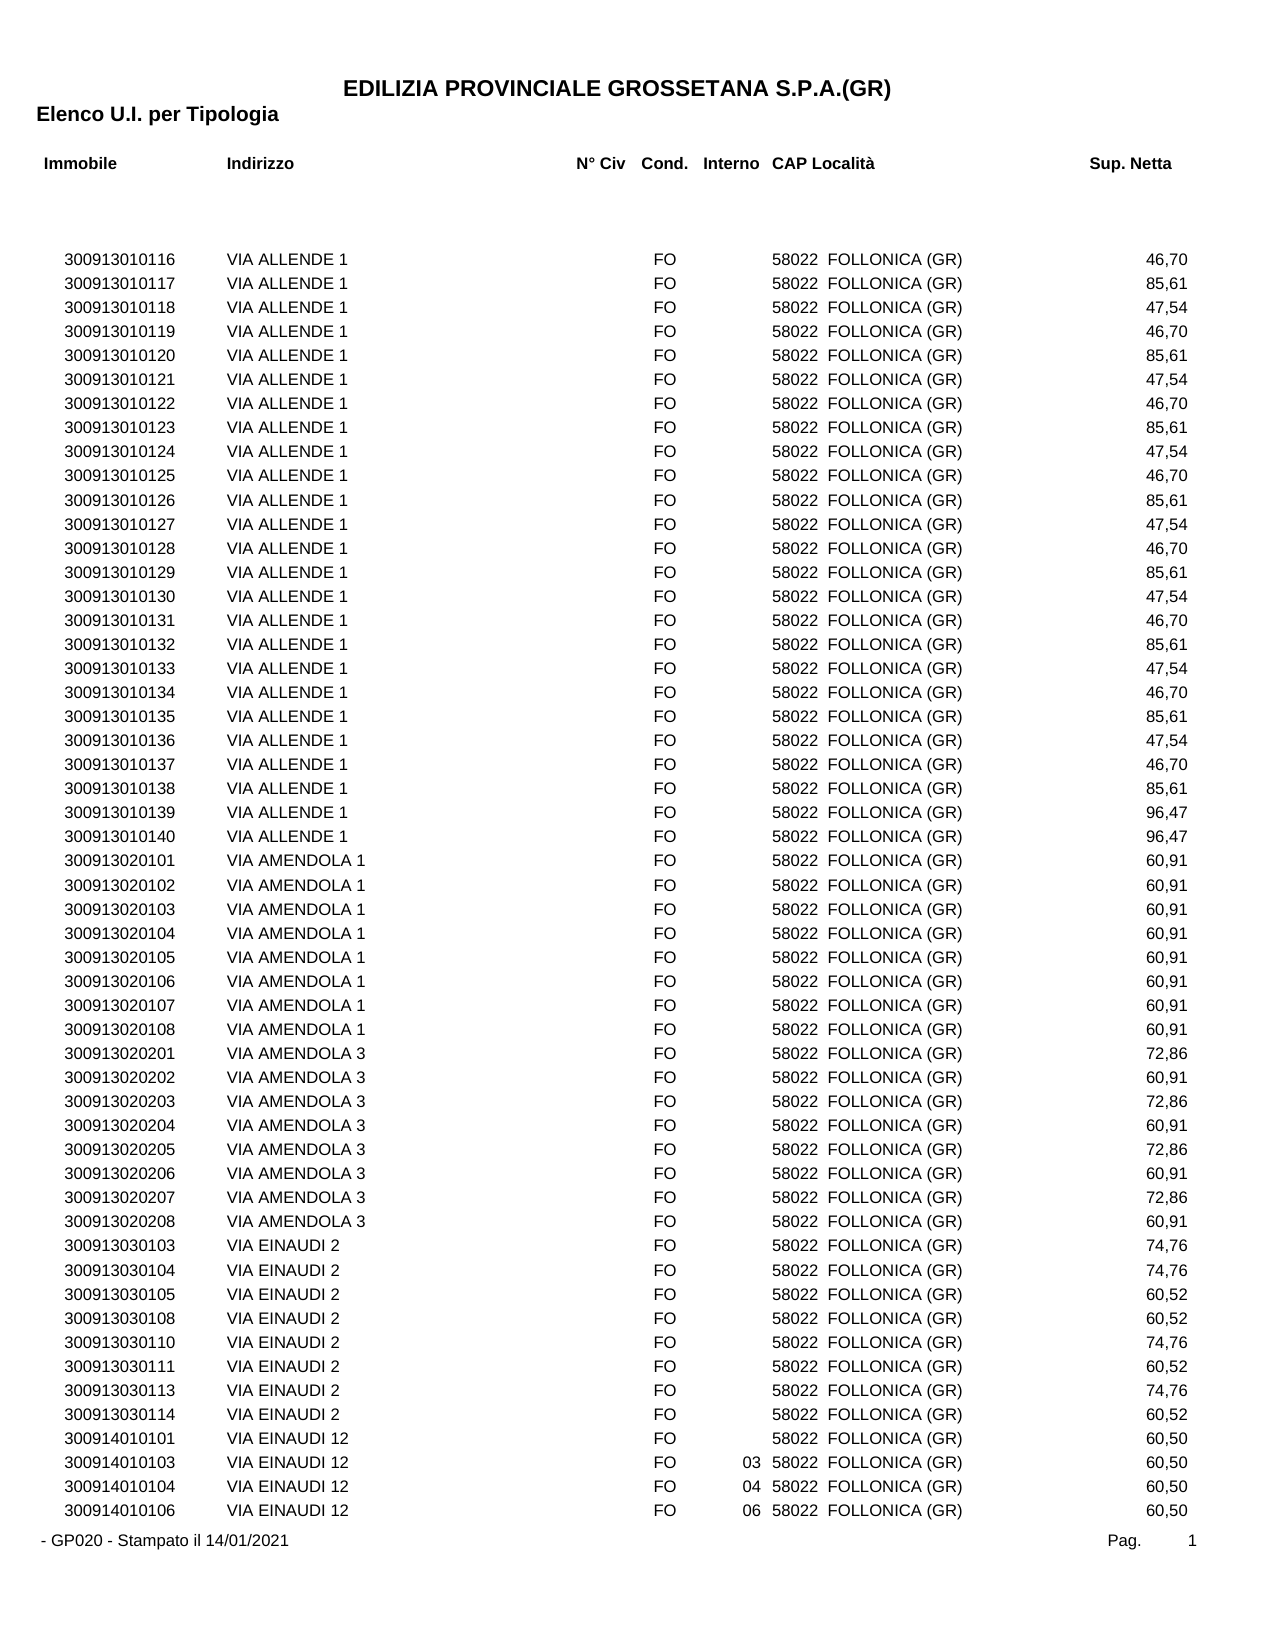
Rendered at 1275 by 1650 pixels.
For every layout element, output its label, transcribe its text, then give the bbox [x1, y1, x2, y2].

text 300913010121 VIA ALLENDE 1 FO 58022 FOLLONICA (GR) 47,54 [25, 366, 1250, 390]
text 300913030103 VIA EINAUDI 2 FO 58022 FOLLONICA (GR) 74,76 [25, 1232, 1250, 1256]
text 300913030111 VIA EINAUDI 2 FO 58022 FOLLONICA (GR) 60,52 [25, 1353, 1250, 1377]
text 300913020104 VIA AMENDOLA 1 FO 58022 FOLLONICA (GR) 60,91 [25, 919, 1250, 944]
text 300913010122 VIA ALLENDE 1 FO 58022 FOLLONICA (GR) 46,70 [25, 390, 1250, 414]
text 300913010117 VIA ALLENDE 1 FO 58022 FOLLONICA (GR) 85,61 [25, 270, 1250, 294]
text 300913010132 VIA ALLENDE 1 FO 58022 FOLLONICA (GR) 85,61 [25, 631, 1250, 655]
text 300913010123 VIA ALLENDE 1 FO 58022 FOLLONICA (GR) 85,61 [25, 414, 1250, 438]
text 300913010128 VIA ALLENDE 1 FO 58022 FOLLONICA (GR) 46,70 [25, 534, 1250, 559]
text 300913010127 VIA ALLENDE 1 FO 58022 FOLLONICA (GR) 47,54 [25, 511, 1250, 534]
text 300913010133 VIA ALLENDE 1 FO 58022 FOLLONICA (GR) 47,54 [25, 655, 1250, 679]
text 300913010136 VIA ALLENDE 1 FO 58022 FOLLONICA (GR) 47,54 [25, 727, 1250, 751]
text 300914010103 VIA EINAUDI 12 FO 03 58022 FOLLONICA (GR) 60,50 [25, 1449, 1250, 1473]
text 300913020207 VIA AMENDOLA 3 FO 58022 FOLLONICA (GR) 72,86 [25, 1184, 1250, 1208]
text 300913030110 VIA EINAUDI 2 FO 58022 FOLLONICA (GR) 74,76 [25, 1329, 1250, 1353]
text 300913020108 VIA AMENDOLA 1 FO 58022 FOLLONICA (GR) 60,91 [25, 1016, 1250, 1040]
text 300913010129 VIA ALLENDE 1 FO 58022 FOLLONICA (GR) 85,61 [25, 559, 1250, 583]
text 300914010106 VIA EINAUDI 12 FO 06 58022 FOLLONICA (GR) 60,50 [25, 1497, 1250, 1521]
text 300913010134 VIA ALLENDE 1 FO 58022 FOLLONICA (GR) 46,70 [25, 679, 1250, 703]
text 300913020101 VIA AMENDOLA 1 FO 58022 FOLLONICA (GR) 60,91 [25, 847, 1250, 871]
text 300913030108 VIA EINAUDI 2 FO 58022 FOLLONICA (GR) 60,52 [25, 1304, 1250, 1329]
text 300913010124 VIA ALLENDE 1 FO 58022 FOLLONICA (GR) 47,54 [25, 438, 1250, 462]
text 300913020103 VIA AMENDOLA 1 FO 58022 FOLLONICA (GR) 60,91 [25, 896, 1250, 919]
text 300913030105 VIA EINAUDI 2 FO 58022 FOLLONICA (GR) 60,52 [25, 1281, 1250, 1304]
text 300914010101 VIA EINAUDI 12 FO 58022 FOLLONICA (GR) 60,50 [25, 1425, 1250, 1449]
text 300913020106 VIA AMENDOLA 1 FO 58022 FOLLONICA (GR) 60,91 [25, 968, 1250, 992]
text 300913010119 VIA ALLENDE 1 FO 58022 FOLLONICA (GR) 46,70 [25, 318, 1250, 342]
text 300913020204 VIA AMENDOLA 3 FO 58022 FOLLONICA (GR) 60,91 [25, 1112, 1250, 1136]
text 300913010126 VIA ALLENDE 1 FO 58022 FOLLONICA (GR) 85,61 [25, 486, 1250, 511]
text 300913010140 VIA ALLENDE 1 FO 58022 FOLLONICA (GR) 96,47 [25, 823, 1250, 847]
text 300913010139 VIA ALLENDE 1 FO 58022 FOLLONICA (GR) 96,47 [25, 799, 1250, 823]
text 300913010116 VIA ALLENDE 1 FO 58022 FOLLONICA (GR) 46,70 [25, 246, 1250, 270]
text 300913020203 VIA AMENDOLA 3 FO 58022 FOLLONICA (GR) 72,86 [25, 1088, 1250, 1112]
text 300913010125 VIA ALLENDE 1 FO 58022 FOLLONICA (GR) 46,70 [25, 462, 1250, 486]
text 300913030104 VIA EINAUDI 2 FO 58022 FOLLONICA (GR) 74,76 [25, 1256, 1250, 1281]
text 300913020208 VIA AMENDOLA 3 FO 58022 FOLLONICA (GR) 60,91 [25, 1208, 1250, 1232]
text 300914010104 VIA EINAUDI 12 FO 04 58022 FOLLONICA (GR) 60,50 [25, 1473, 1250, 1497]
text 300913020202 VIA AMENDOLA 3 FO 58022 FOLLONICA (GR) 60,91 [25, 1064, 1250, 1088]
text 300913010120 VIA ALLENDE 1 FO 58022 FOLLONICA (GR) 85,61 [25, 342, 1250, 366]
text 300913010138 VIA ALLENDE 1 FO 58022 FOLLONICA (GR) 85,61 [25, 775, 1250, 799]
text 300913010137 VIA ALLENDE 1 FO 58022 FOLLONICA (GR) 46,70 [25, 751, 1250, 775]
text 300913010118 VIA ALLENDE 1 FO 58022 FOLLONICA (GR) 47,54 [25, 294, 1250, 318]
text 300913020206 VIA AMENDOLA 3 FO 58022 FOLLONICA (GR) 60,91 [25, 1160, 1250, 1184]
text 300913020107 VIA AMENDOLA 1 FO 58022 FOLLONICA (GR) 60,91 [25, 992, 1250, 1016]
text 300913020205 VIA AMENDOLA 3 FO 58022 FOLLONICA (GR) 72,86 [25, 1136, 1250, 1160]
text 300913030113 VIA EINAUDI 2 FO 58022 FOLLONICA (GR) 74,76 [25, 1377, 1250, 1401]
text 300913020102 VIA AMENDOLA 1 FO 58022 FOLLONICA (GR) 60,91 [25, 871, 1250, 896]
text 300913030114 VIA EINAUDI 2 FO 58022 FOLLONICA (GR) 60,52 [25, 1401, 1250, 1425]
text 300913020105 VIA AMENDOLA 1 FO 58022 FOLLONICA (GR) 60,91 [25, 944, 1250, 968]
text 300913020201 VIA AMENDOLA 3 FO 58022 FOLLONICA (GR) 72,86 [25, 1040, 1250, 1064]
text 300913010131 VIA ALLENDE 1 FO 58022 FOLLONICA (GR) 46,70 [25, 607, 1250, 631]
text 300913010135 VIA ALLENDE 1 FO 58022 FOLLONICA (GR) 85,61 [25, 703, 1250, 727]
text 300913010130 VIA ALLENDE 1 FO 58022 FOLLONICA (GR) 47,54 [25, 583, 1250, 607]
